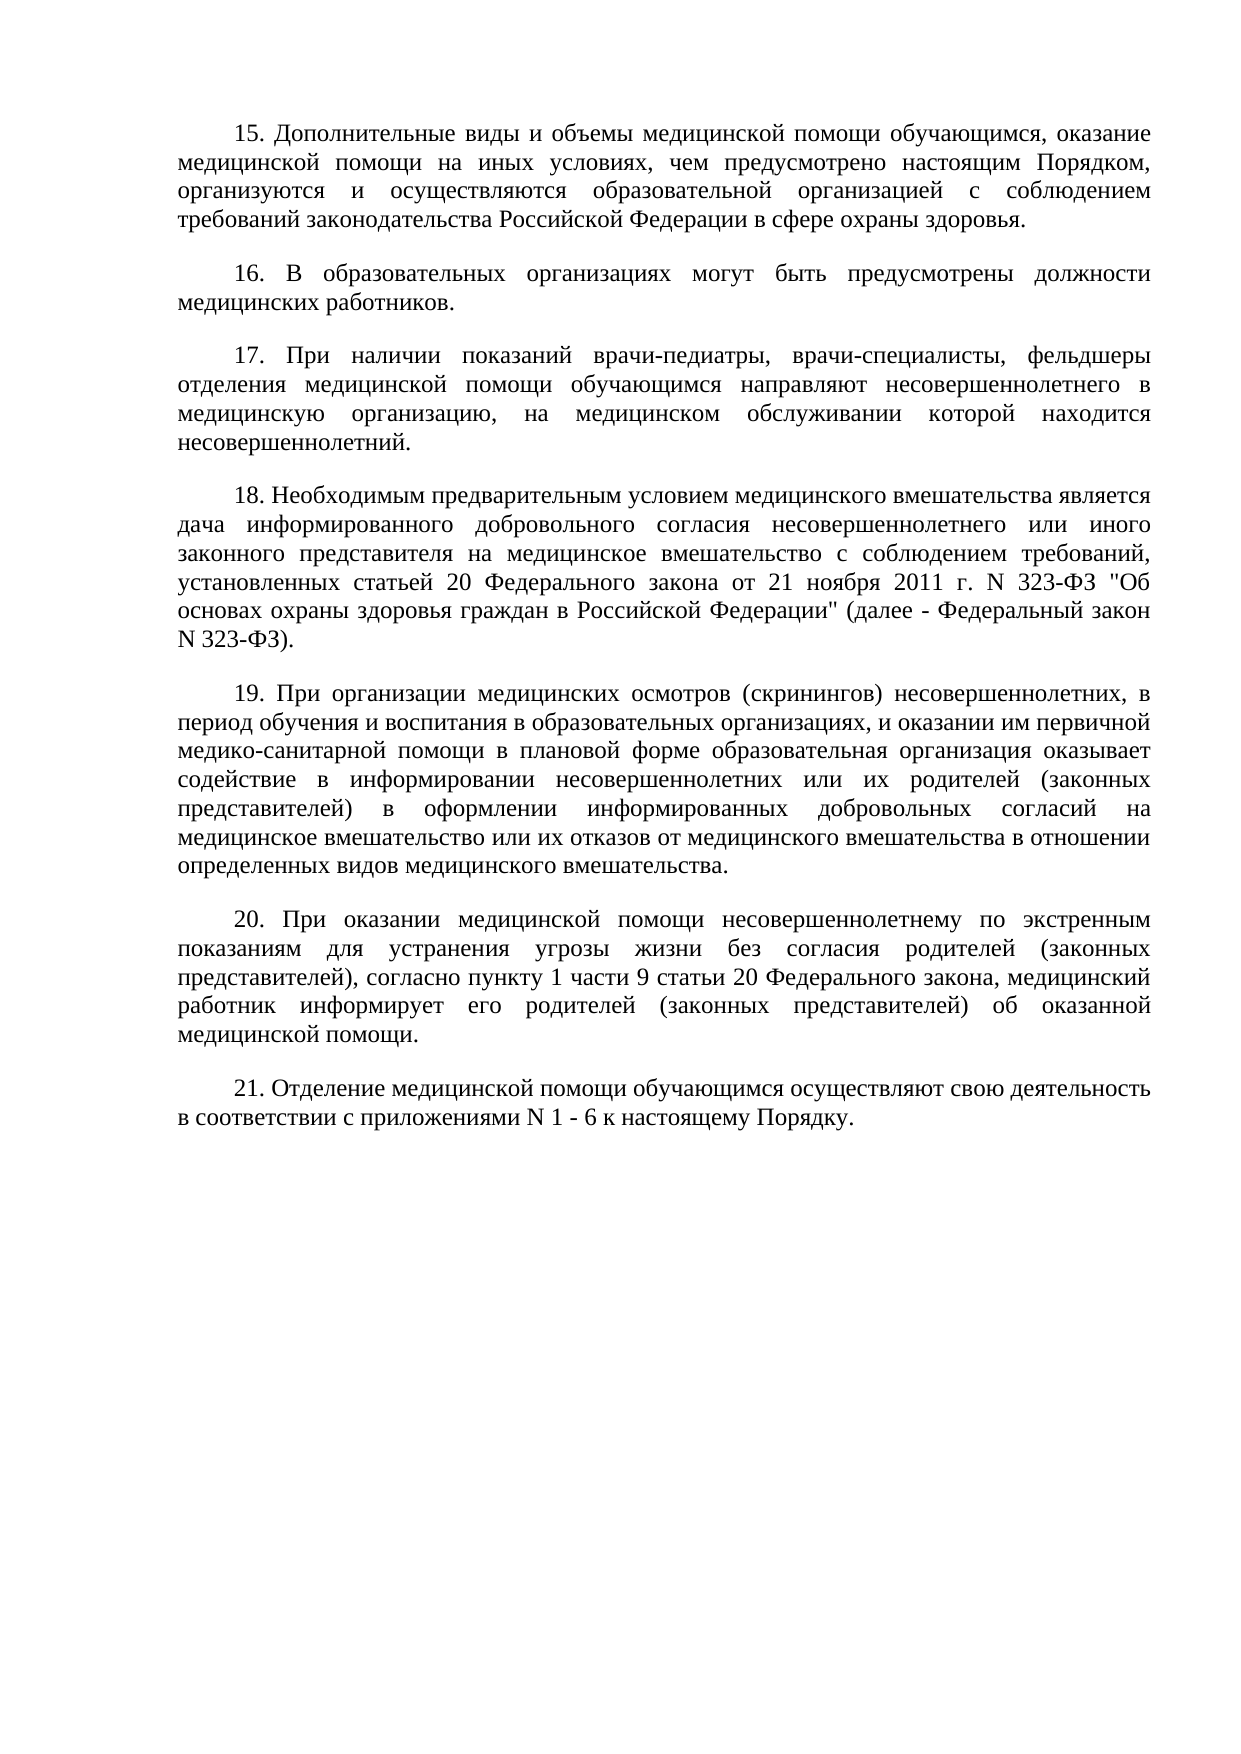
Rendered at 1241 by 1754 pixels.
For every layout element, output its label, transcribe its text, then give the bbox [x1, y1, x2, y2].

text 15. Дополнительные виды и объемы медицинской помощи обучающимся, оказание медицинской помощи на иных условиях, чем предусмотрено настоящим Порядком, организуются и осуществляются образовательной организацией с соблюдением требований законодательства Российской Федерации в сфере охраны здоровья. [177, 118, 1152, 233]
text 17. При наличии показаний врачи-педиатры, врачи-специалисты, фельдшеры отделения медицинской помощи обучающимся направляют несовершеннолетнего в медицинскую организацию, на медицинском обслуживании которой находится несовершеннолетний. [177, 341, 1152, 456]
text 20. При оказании медицинской помощи несовершеннолетнему по экстренным показаниям для устранения угрозы жизни без согласия родителей (законных представителей), согласно пункту 1 части 9 статьи 20 Федерального закона, медицинский работник информирует его родителей (законных представителей) об оказанной медицинской помощи. [177, 904, 1152, 1048]
text 18. Необходимым предварительным условием медицинского вмешательства является дача информированного добровольного согласия несовершеннолетнего или иного законного представителя на медицинское вмешательство с соблюдением требований, установленных статьей 20 Федерального закона от 21 ноября 2011 г. N 323-ФЗ "Об основах охраны здоровья граждан в Российской Федерации" (далее - Федеральный закон N 323-ФЗ). [177, 481, 1152, 653]
text 16. В образовательных организациях могут быть предусмотрены должности медицинских работников. [177, 258, 1152, 316]
text 21. Отделение медицинской помощи обучающимся осуществляют свою деятельность в соответствии с приложениями N 1 - 6 к настоящему Порядку. [177, 1073, 1152, 1131]
text 19. При организации медицинских осмотров (скринингов) несовершеннолетних, в период обучения и воспитания в образовательных организациях, и оказании им первичной медико-санитарной помощи в плановой форме образовательная организация оказывает содействие в информировании несовершеннолетних или их родителей (законных представителей) в оформлении информированных добровольных согласий на медицинское вмешательство или их отказов от медицинского вмешательства в отношении определенных видов медицинского вмешательства. [177, 678, 1152, 879]
